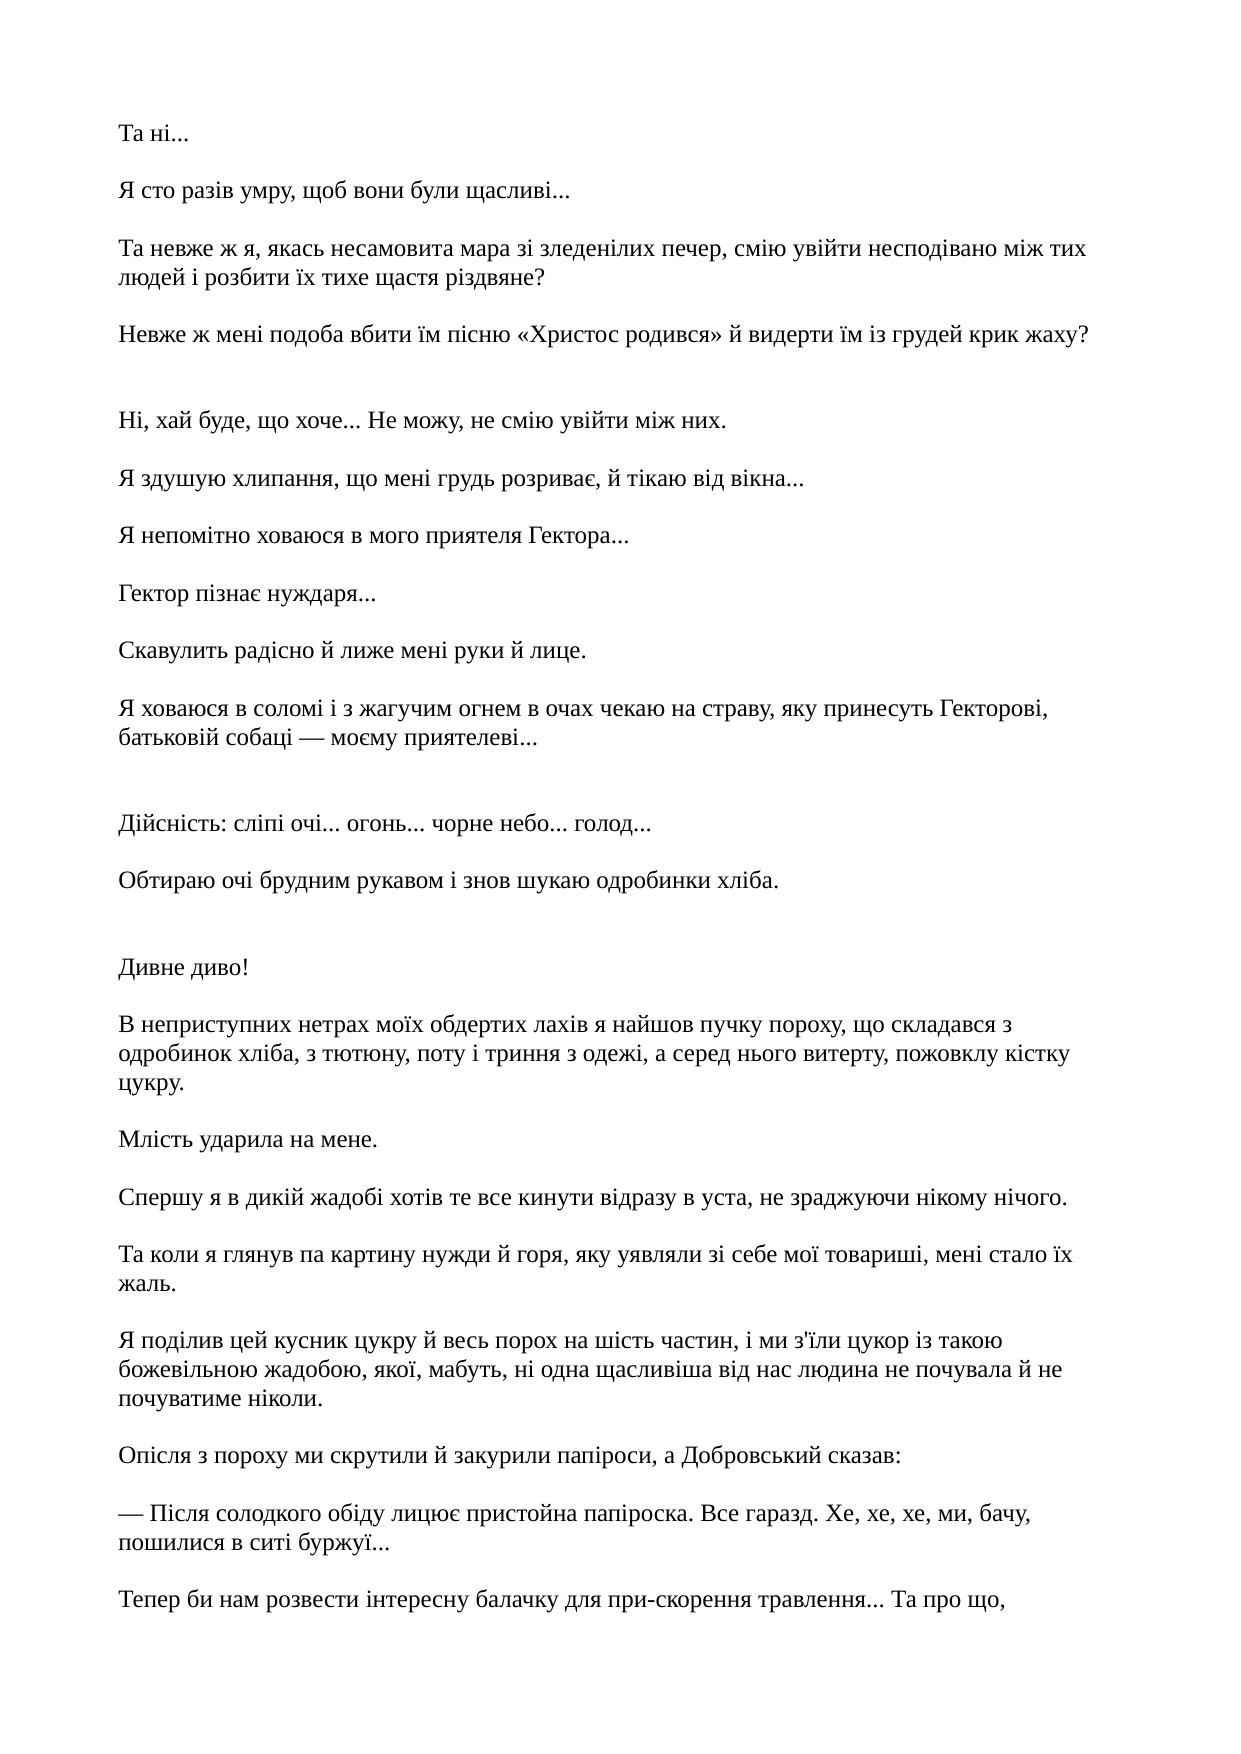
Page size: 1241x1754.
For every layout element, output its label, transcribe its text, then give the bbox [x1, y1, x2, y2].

text — Після солодкого обіду лицює пристойна папіроска. Все гаразд. Хе, хе, хе, ми, бачу, пошилися в ситі буржуї... [118, 1498, 1122, 1556]
text Дійсність: сліпі очі... огонь... чорне небо... голод... [118, 808, 1122, 837]
text Я непомітно ховаюся в мого приятеля Гектора... [118, 521, 1122, 549]
text Дивне диво! [118, 952, 1122, 981]
text Тепер би нам розвести інтересну балачку для при-скорення травлення... Та про що, [118, 1584, 1122, 1613]
text Я здушую хлипання, що мені грудь розриває, й тікаю від вікна... [118, 463, 1122, 492]
text Я сто разів умру, щоб вони були щасливі... [118, 176, 1122, 204]
text Опісля з пороху ми скрутили й закурили папіроси, а Добровський сказав: [118, 1441, 1122, 1469]
text Спершу я в дикій жадобі хотів те все кинути відразу в уста, не зраджуючи нікому нічого. [118, 1182, 1122, 1211]
text В неприступних нетрах моїх обдертих лахів я найшов пучку пороху, що складався з одробинок хліба, з тютюну, поту і триння з одежі, а серед нього витерту, пожовклу кістку цукру. [118, 1009, 1122, 1096]
text Та ні... [118, 118, 1122, 147]
text Скавулить радісно й лиже мені руки й лице. [118, 636, 1122, 664]
text Гектор пізнає нуждаря... [118, 578, 1122, 607]
text Невже ж мені подоба вбити їм пісню «Христос родився» й видерти їм із грудей крик жаху? [118, 319, 1122, 348]
text Млість ударила на мене. [118, 1124, 1122, 1153]
text Та невже ж я, якась несамовита мара зі зледенілих печер, смію увійти несподівано між тих людей і розбити їх тихе щастя різдвяне? [118, 233, 1122, 291]
text Ні, хай буде, що хоче... Не можу, не смію увійти між них. [118, 406, 1122, 434]
text Обтираю очі брудним рукавом і знов шукаю одробинки хліба. [118, 866, 1122, 894]
text Я поділив цей кусник цукру й весь порох на шість частин, і ми з'їли цукор із такою божевільною жадобою, якої, мабуть, ні одна щасливіша від нас людина не почувала й не почуватиме ніколи. [118, 1326, 1122, 1412]
text Я ховаюся в соломі і з жагучим огнем в очах чекаю на страву, яку принесуть Гекторові, батьковій собаці — моєму приятелеві... [118, 693, 1122, 751]
text Та коли я глянув па картину нужди й горя, яку уявляли зі себе мої товариші, мені стало їх жаль. [118, 1239, 1122, 1297]
